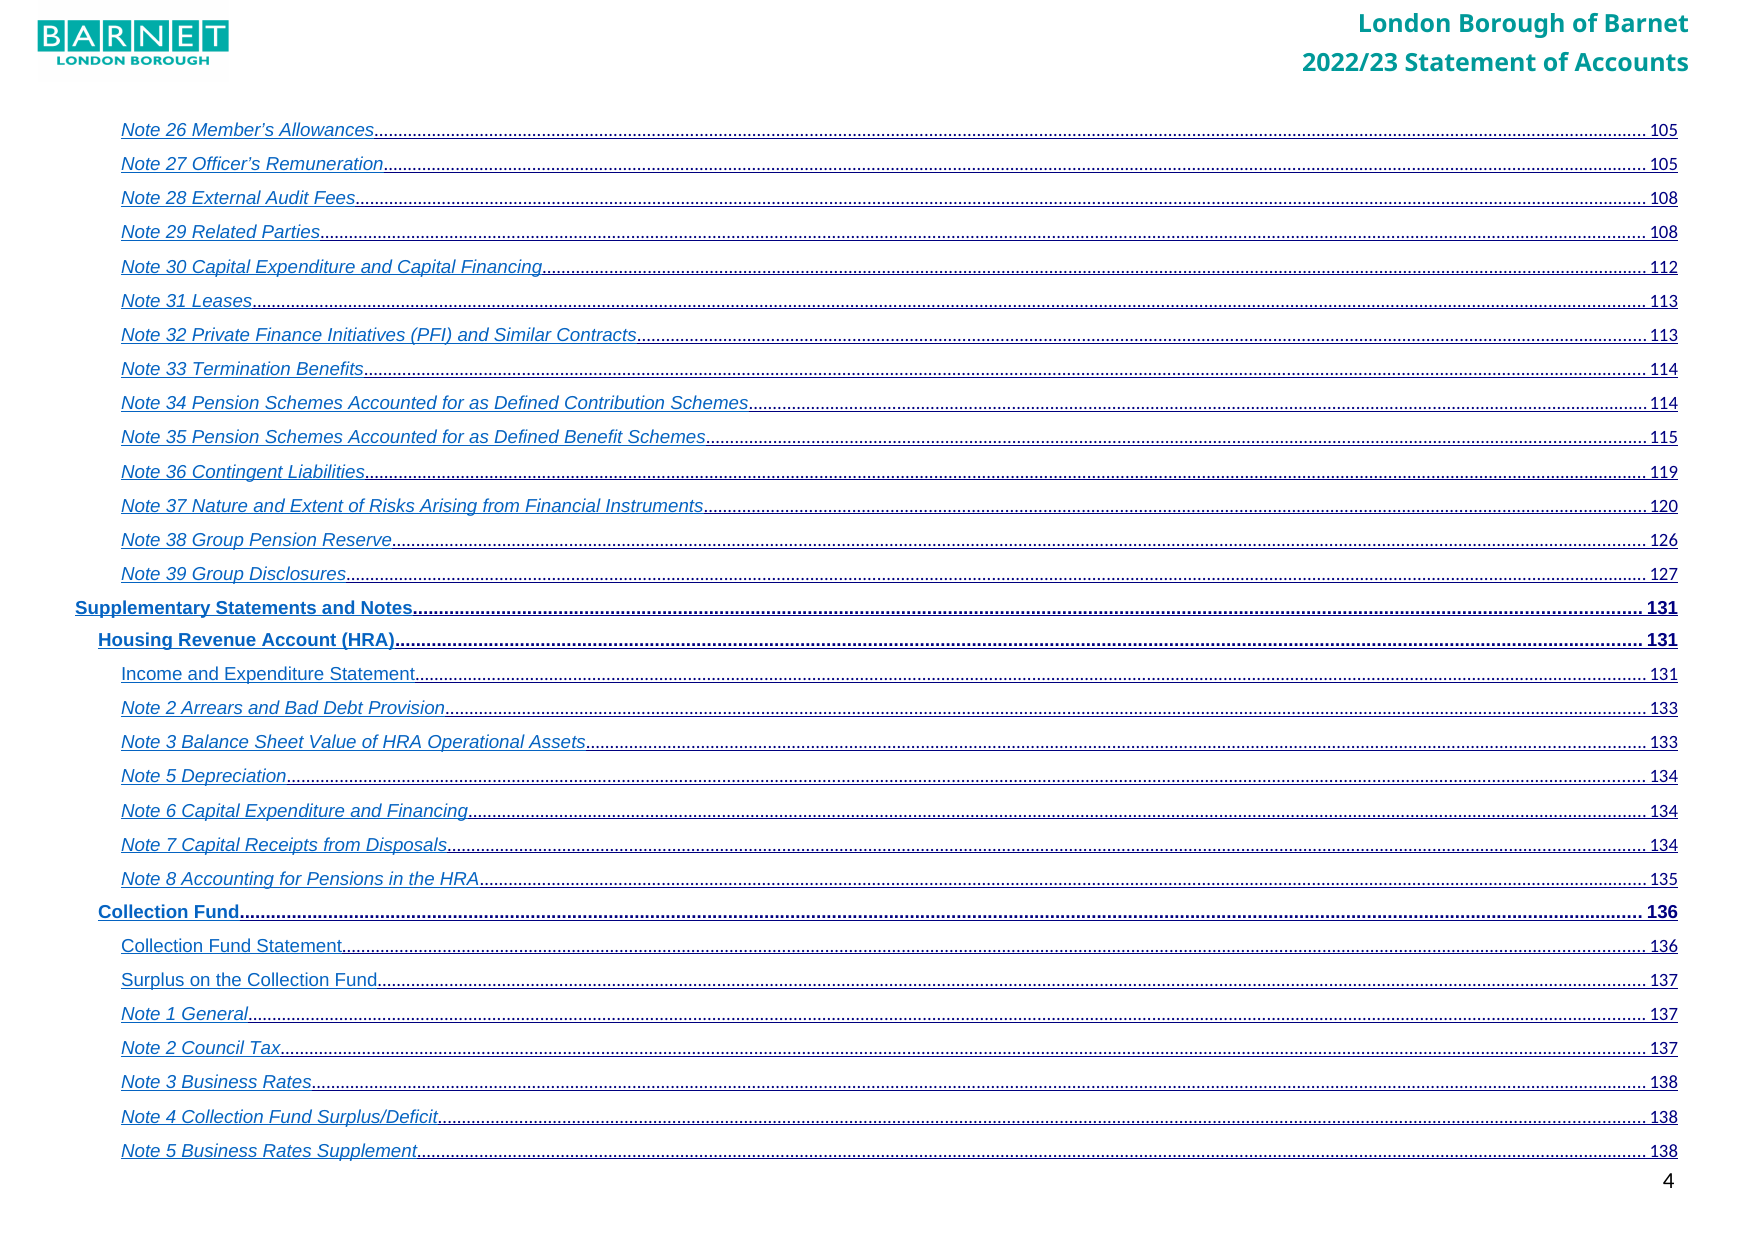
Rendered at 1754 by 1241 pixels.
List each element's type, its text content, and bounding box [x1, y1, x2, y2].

text Collection Fund 136 [98, 901, 1689, 923]
text Housing Revenue Account (HRA) 131 [98, 629, 1689, 651]
text Note 29 Related Parties 108 [121, 221, 1689, 243]
text Note 8 Accounting for Pensions in the HRA 135 [121, 867, 1689, 890]
text Note 3 Balance Sheet Value of HRA Operational Assets 133 [121, 730, 1689, 753]
text Supplementary Statements and Notes 131 [75, 596, 1689, 618]
text Income and Expenditure Statement 131 [121, 662, 1689, 685]
text Note 35 Pension Schemes Accounted for as Defined Benefit Schemes 115 [121, 426, 1689, 448]
text Note 28 External Audit Fees 108 [121, 186, 1689, 209]
text Surplus on the Collection Fund 137 [121, 968, 1689, 991]
text Note 1 General 137 [121, 1002, 1689, 1025]
text Note 39 Group Disclosures 127 [121, 562, 1689, 585]
text Note 2 Council Tax 137 [121, 1037, 1689, 1059]
text Note 5 Depreciation 134 [121, 764, 1689, 787]
text Note 31 Leases 113 [121, 289, 1689, 312]
text Note 26 Member’s Allowances 105 [121, 118, 1689, 141]
text Note 33 Termination Benefits 114 [121, 357, 1689, 380]
text Note 30 Capital Expenditure and Capital Financing 112 [121, 255, 1689, 278]
text Note 32 Private Finance Initiatives (PFI) and Similar Contracts 113 [121, 323, 1689, 346]
text Collection Fund Statement 136 [121, 934, 1689, 957]
text Note 4 Collection Fund Surplus/Deficit 138 [121, 1105, 1689, 1128]
text Note 2 Arrears and Bad Debt Provision 133 [121, 696, 1689, 719]
text Note 27 Officer’s Remuneration 105 [121, 152, 1689, 175]
text Note 36 Contingent Liabilities 119 [121, 460, 1689, 483]
text Note 34 Pension Schemes Accounted for as Defined Contribution Schemes 114 [121, 391, 1689, 414]
text Note 3 Business Rates 138 [121, 1071, 1689, 1094]
text Note 7 Capital Receipts from Disposals 134 [121, 833, 1689, 856]
text Note 38 Group Pension Reserve 126 [121, 528, 1689, 551]
text Note 37 Nature and Extent of Risks Arising from Financial Instruments 120 [121, 494, 1689, 517]
text Note 5 Business Rates Supplement 138 [121, 1139, 1689, 1162]
text Note 6 Capital Expenditure and Financing 134 [121, 799, 1689, 822]
